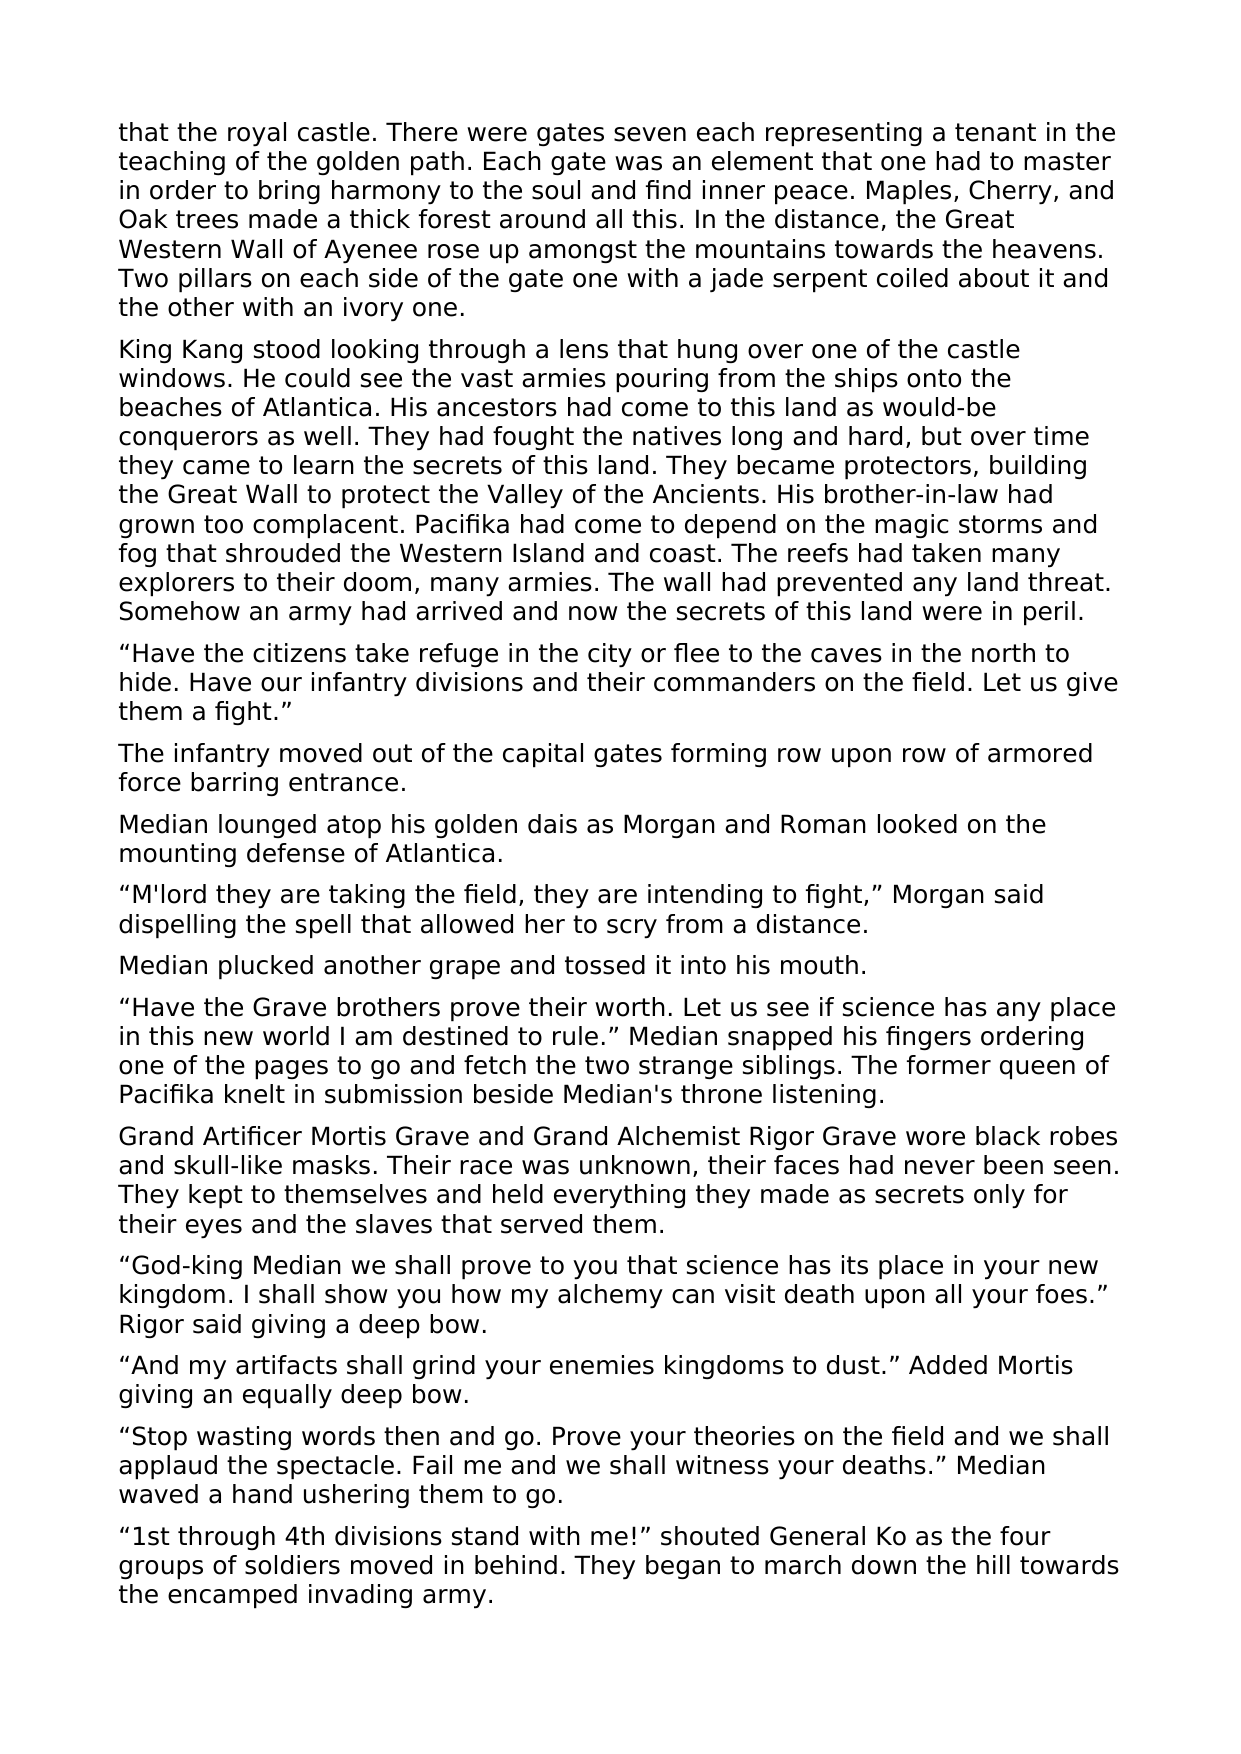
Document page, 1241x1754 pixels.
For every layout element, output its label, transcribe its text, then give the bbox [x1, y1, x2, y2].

text “And my artifacts shall grind your enemies kingdoms to dust.” Added Mortis giving an equally deep bow. [118, 1351, 1122, 1410]
text that the royal castle. There were gates seven each representing a tenant in the teaching of the golden path. Each gate was an element that one had to master in order to bring harmony to the soul and find inner peace. Maples, Cherry, and Oak trees made a thick forest around all this. In the distance, the Great Western Wall of Ayenee rose up amongst the mountains towards the heavens. Two pillars on each side of the gate one with a jade serpent coiled about it and the other with an ivory one. [118, 118, 1122, 322]
text Median plucked another grape and tossed it into his mouth. [118, 951, 1122, 981]
text “M'lord they are taking the field, they are intending to fight,” Morgan said dispelling the spell that allowed her to scry from a distance. [118, 881, 1122, 939]
text “Have the Grave brothers prove their worth. Let us see if science has any place in this new world I am destined to rule.” Median snapped his fingers ordering one of the pages to go and fetch the two strange siblings. The former queen of Pacifika knelt in submission beside Median's throne listening. [118, 993, 1122, 1110]
text The infantry moved out of the capital gates forming row upon row of armored force barring entrance. [118, 739, 1122, 797]
text King Kang stood looking through a lens that hung over one of the castle windows. He could see the vast armies pouring from the ships onto the beaches of Atlantica. His ancestors had come to this land as would-be conquerors as well. They had fought the natives long and hard, but over time they came to learn the secrets of this land. They became protectors, building the Great Wall to protect the Valley of the Ancients. His brother-in-law had grown too complacent. Pacifika had come to depend on the magic storms and fog that shrouded the Western Island and coast. The reefs had taken many explorers to their doom, many armies. The wall had prevented any land threat. Somehow an army had arrived and now the secrets of this land were in peril. [118, 335, 1122, 626]
text Median lounged atop his golden dais as Morgan and Roman looked on the mounting defense of Atlantica. [118, 810, 1122, 868]
text “Have the citizens take refuge in the city or flee to the caves in the north to hide. Have our infantry divisions and their commanders on the field. Let us give them a fight.” [118, 639, 1122, 726]
text “God-king Median we shall prove to you that science has its place in your new kingdom. I shall show you how my alchemy can visit death upon all your foes.” Rigor said giving a deep bow. [118, 1251, 1122, 1339]
text “Stop wasting words then and go. Prove your theories on the field and we shall applaud the spectacle. Fail me and we shall witness your deaths.” Median waved a hand ushering them to go. [118, 1422, 1122, 1510]
text “1st through 4th divisions stand with me!” shouted General Ko as the four groups of soldiers moved in behind. They began to march down the hill towards the encamped invading army. [118, 1522, 1122, 1610]
text Grand Artificer Mortis Grave and Grand Alchemist Rigor Grave wore black robes and skull-like masks. Their race was unknown, their faces had never been seen. They kept to themselves and held everything they made as secrets only for their eyes and the slaves that served them. [118, 1122, 1122, 1239]
